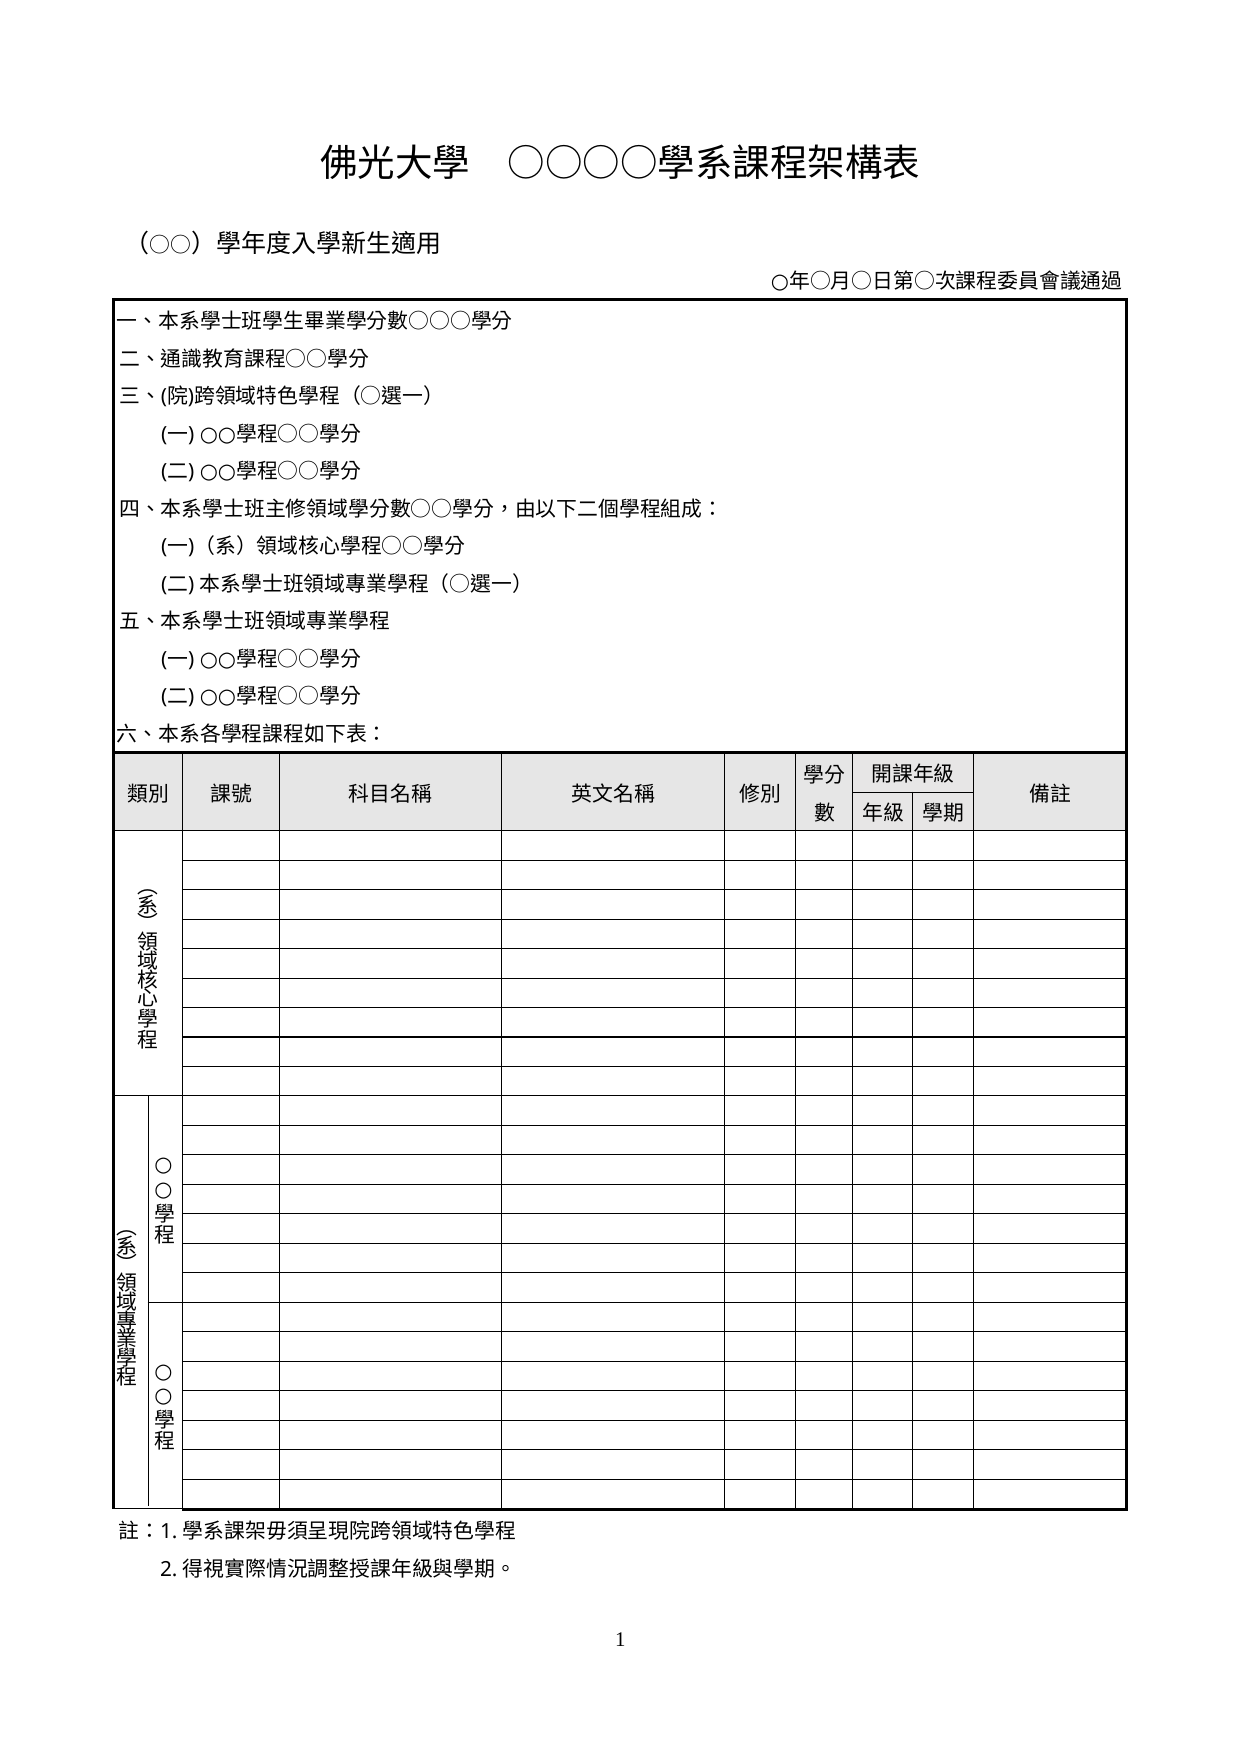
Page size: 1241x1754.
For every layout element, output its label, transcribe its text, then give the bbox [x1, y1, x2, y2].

table_cell [796, 1126, 852, 1154]
table_cell [974, 949, 1125, 977]
table_cell （系）領域專業學程 [115, 1096, 148, 1508]
table_cell [280, 1126, 501, 1154]
table_cell [913, 1391, 973, 1420]
table_cell [796, 1185, 852, 1213]
table_cell [502, 1450, 724, 1479]
table_cell [796, 1096, 852, 1125]
text （○○）學年度入學新生適用 [118, 223, 1122, 260]
table_cell [502, 861, 724, 889]
table_cell [853, 1450, 912, 1479]
table_cell 年級 [853, 793, 912, 830]
table_cell [853, 1185, 912, 1213]
table_cell [853, 1067, 912, 1095]
table_cell [913, 1244, 973, 1272]
table_cell [183, 949, 279, 977]
table_cell [183, 1332, 279, 1361]
table_cell [974, 861, 1125, 889]
table_cell [280, 1096, 501, 1125]
table_cell [796, 890, 852, 918]
table_cell [974, 1362, 1125, 1390]
table_cell [853, 1362, 912, 1390]
table_cell [796, 1480, 852, 1508]
table_cell ○○學程 [148, 1303, 182, 1508]
table_cell [974, 1096, 1125, 1125]
table_cell [502, 1067, 724, 1095]
table_cell [502, 890, 724, 918]
table_cell [183, 1450, 279, 1479]
table_cell [280, 831, 501, 859]
table_cell [725, 1273, 795, 1302]
table_cell [502, 920, 724, 948]
table_cell [280, 1185, 501, 1213]
table_cell [796, 1214, 852, 1243]
table_cell [796, 831, 852, 859]
text 2. 得視實際情況調整授課年級與學期。 [118, 1549, 1122, 1586]
table_cell [913, 1214, 973, 1243]
table_cell [502, 1480, 724, 1508]
table_cell [725, 1391, 795, 1420]
table_cell [183, 1362, 279, 1390]
table_cell [280, 1391, 501, 1420]
table_cell [502, 1244, 724, 1272]
table_cell [796, 1038, 852, 1066]
table_cell [796, 1303, 852, 1331]
table_cell [974, 890, 1125, 918]
table_cell [853, 1480, 912, 1508]
table_cell [796, 1391, 852, 1420]
table_cell [913, 920, 973, 948]
table_cell [796, 1421, 852, 1449]
table_cell [280, 1421, 501, 1449]
table_cell [796, 1155, 852, 1184]
table_cell 修別 [725, 754, 795, 830]
text 佛光大學 ○○○○學系課程架構表 [118, 123, 1122, 198]
table_cell 備註 [974, 754, 1125, 830]
table_cell [974, 1126, 1125, 1154]
table_cell [725, 1155, 795, 1184]
table_cell [725, 1303, 795, 1331]
table_cell [796, 1273, 852, 1302]
table_cell [502, 1391, 724, 1420]
table_cell [974, 1480, 1125, 1508]
table_cell [853, 1155, 912, 1184]
table_cell [183, 1303, 279, 1331]
table_header 一、本系學士班學生畢業學分數○○○學分 二、通識教育課程○○學分 三、(院)跨領域特色學程（○選一） (一) ○○學程○○學分 (二) ○○學程○○學分 四、本系學士班主修領域學分數○○學分，由以下二個學程組成： (一)（系）領域核心學程○○學分 (二) 本系學士班領域專業學程（○選一） 五、本系學士班領域專業學程 (一) ○○學程○○學分 (二) ○○學程○○學分 六、本系各學程課程如下表： [115, 301, 1125, 751]
table_cell [853, 1008, 912, 1036]
table_cell [913, 1126, 973, 1154]
text ○年○月○日第○次課程委員會議通過 [118, 260, 1122, 298]
table_cell [725, 1450, 795, 1479]
table_cell [974, 1185, 1125, 1213]
table_cell [183, 1273, 279, 1302]
table_cell 英文名稱 [502, 754, 724, 830]
table_cell [183, 1480, 279, 1508]
table_cell ○○學程 [149, 1096, 182, 1302]
table_cell [974, 1008, 1125, 1036]
table_cell （系）領域核心學程 [115, 831, 182, 1095]
table_cell [974, 1332, 1125, 1361]
table_cell [725, 1332, 795, 1361]
table_cell [183, 831, 279, 859]
table_cell [502, 1362, 724, 1390]
table_cell [183, 1038, 279, 1066]
table_cell [853, 1244, 912, 1272]
table_cell [183, 1008, 279, 1036]
table_cell [913, 1450, 973, 1479]
table_cell [796, 1332, 852, 1361]
table_cell [853, 949, 912, 977]
table_cell [913, 1155, 973, 1184]
table_cell 學分數 [796, 754, 852, 830]
table_cell [974, 1303, 1125, 1331]
table_cell [183, 1096, 279, 1125]
table_cell [280, 1244, 501, 1272]
table_cell [974, 920, 1125, 948]
table_cell [853, 831, 912, 859]
table_cell [725, 1244, 795, 1272]
table_cell [913, 1273, 973, 1302]
table_cell [502, 1126, 724, 1154]
table_cell [974, 979, 1125, 1007]
table_cell [853, 861, 912, 889]
table_cell [913, 1362, 973, 1390]
table_cell [502, 949, 724, 977]
table_cell [183, 1155, 279, 1184]
table_cell [183, 1214, 279, 1243]
table_cell [913, 979, 973, 1007]
table_cell [796, 1244, 852, 1272]
table_cell [280, 1450, 501, 1479]
table_cell [280, 920, 501, 948]
table_cell [913, 1332, 973, 1361]
table_cell [183, 979, 279, 1007]
table_cell [725, 831, 795, 859]
table_cell [853, 1126, 912, 1154]
table_cell [280, 1038, 501, 1066]
table_cell [913, 1038, 973, 1066]
table_cell [796, 920, 852, 948]
table_cell [502, 1155, 724, 1184]
table_cell [725, 1096, 795, 1125]
table_cell [913, 1303, 973, 1331]
table_cell [183, 1126, 279, 1154]
table_cell [502, 979, 724, 1007]
table_cell [280, 1067, 501, 1095]
table_cell [796, 1008, 852, 1036]
table_cell [280, 1332, 501, 1361]
table_cell [913, 1480, 973, 1508]
table_cell [974, 1067, 1125, 1095]
table_cell [853, 1391, 912, 1420]
table_cell [853, 920, 912, 948]
table_cell [913, 890, 973, 918]
table_cell [974, 1244, 1125, 1272]
table_cell [280, 1362, 501, 1390]
table_cell [183, 890, 279, 918]
table_cell [913, 861, 973, 889]
table_cell [502, 1214, 724, 1243]
table_cell [974, 1391, 1125, 1420]
table_cell [280, 1214, 501, 1243]
table_cell [183, 920, 279, 948]
table_cell [853, 1214, 912, 1243]
table_cell [183, 1185, 279, 1213]
table_cell [183, 1421, 279, 1449]
table_cell [974, 1155, 1125, 1184]
table_cell 學期 [913, 793, 973, 830]
table_cell 類別 [115, 754, 182, 830]
table_cell [974, 1214, 1125, 1243]
table_cell [725, 1185, 795, 1213]
table_cell [725, 1362, 795, 1390]
table_cell [725, 1480, 795, 1508]
table_cell [725, 1038, 795, 1066]
table_cell [913, 1421, 973, 1449]
table_cell [974, 1038, 1125, 1066]
table_cell [853, 1096, 912, 1125]
table_cell [502, 1303, 724, 1331]
table_cell [974, 1273, 1125, 1302]
table_cell [502, 1332, 724, 1361]
table_cell [913, 1008, 973, 1036]
text 註：1. 學系課架毋須呈現院跨領域特色學程 [118, 1511, 1122, 1549]
table_cell [502, 1185, 724, 1213]
table_cell [974, 1450, 1125, 1479]
table_cell [725, 1008, 795, 1036]
table_cell [502, 1008, 724, 1036]
table_cell [725, 890, 795, 918]
table_cell [913, 1067, 973, 1095]
table_cell [796, 979, 852, 1007]
table_cell [796, 1450, 852, 1479]
table_cell [502, 1273, 724, 1302]
table_cell [280, 1480, 501, 1508]
table_cell [280, 1008, 501, 1036]
table_cell [913, 949, 973, 977]
table_cell [913, 831, 973, 859]
table_cell [853, 1332, 912, 1361]
table_cell [725, 1067, 795, 1095]
table_cell [280, 979, 501, 1007]
table_cell [796, 861, 852, 889]
table_cell [725, 1126, 795, 1154]
table_cell [796, 1362, 852, 1390]
table_cell [913, 1096, 973, 1125]
table_cell [796, 1067, 852, 1095]
table_cell [502, 1421, 724, 1449]
table_cell [183, 1244, 279, 1272]
table_cell [725, 949, 795, 977]
table_cell [853, 1303, 912, 1331]
table_cell [183, 861, 279, 889]
table_cell [853, 890, 912, 918]
table_cell [853, 1421, 912, 1449]
table_cell [280, 1155, 501, 1184]
table_cell [725, 920, 795, 948]
table_cell 科目名稱 [280, 754, 501, 830]
table_cell [974, 831, 1125, 859]
table_cell 課號 [183, 754, 279, 830]
table_cell [725, 1421, 795, 1449]
table_cell [280, 1273, 501, 1302]
table_cell [502, 1096, 724, 1125]
table_cell [183, 1391, 279, 1420]
table_cell [796, 949, 852, 977]
table_cell [280, 949, 501, 977]
table_cell [974, 1421, 1125, 1449]
table_cell [280, 861, 501, 889]
table_cell [280, 1303, 501, 1331]
table_cell [502, 1038, 724, 1066]
table_cell [853, 1038, 912, 1066]
table_cell [183, 1067, 279, 1095]
table_cell [502, 831, 724, 859]
table_cell [725, 861, 795, 889]
table_cell [725, 979, 795, 1007]
table_cell [725, 1214, 795, 1243]
table_cell [853, 1273, 912, 1302]
table_cell [913, 1185, 973, 1213]
table_cell 開課年級 [853, 754, 973, 792]
table_cell [853, 979, 912, 1007]
table_cell [280, 890, 501, 918]
